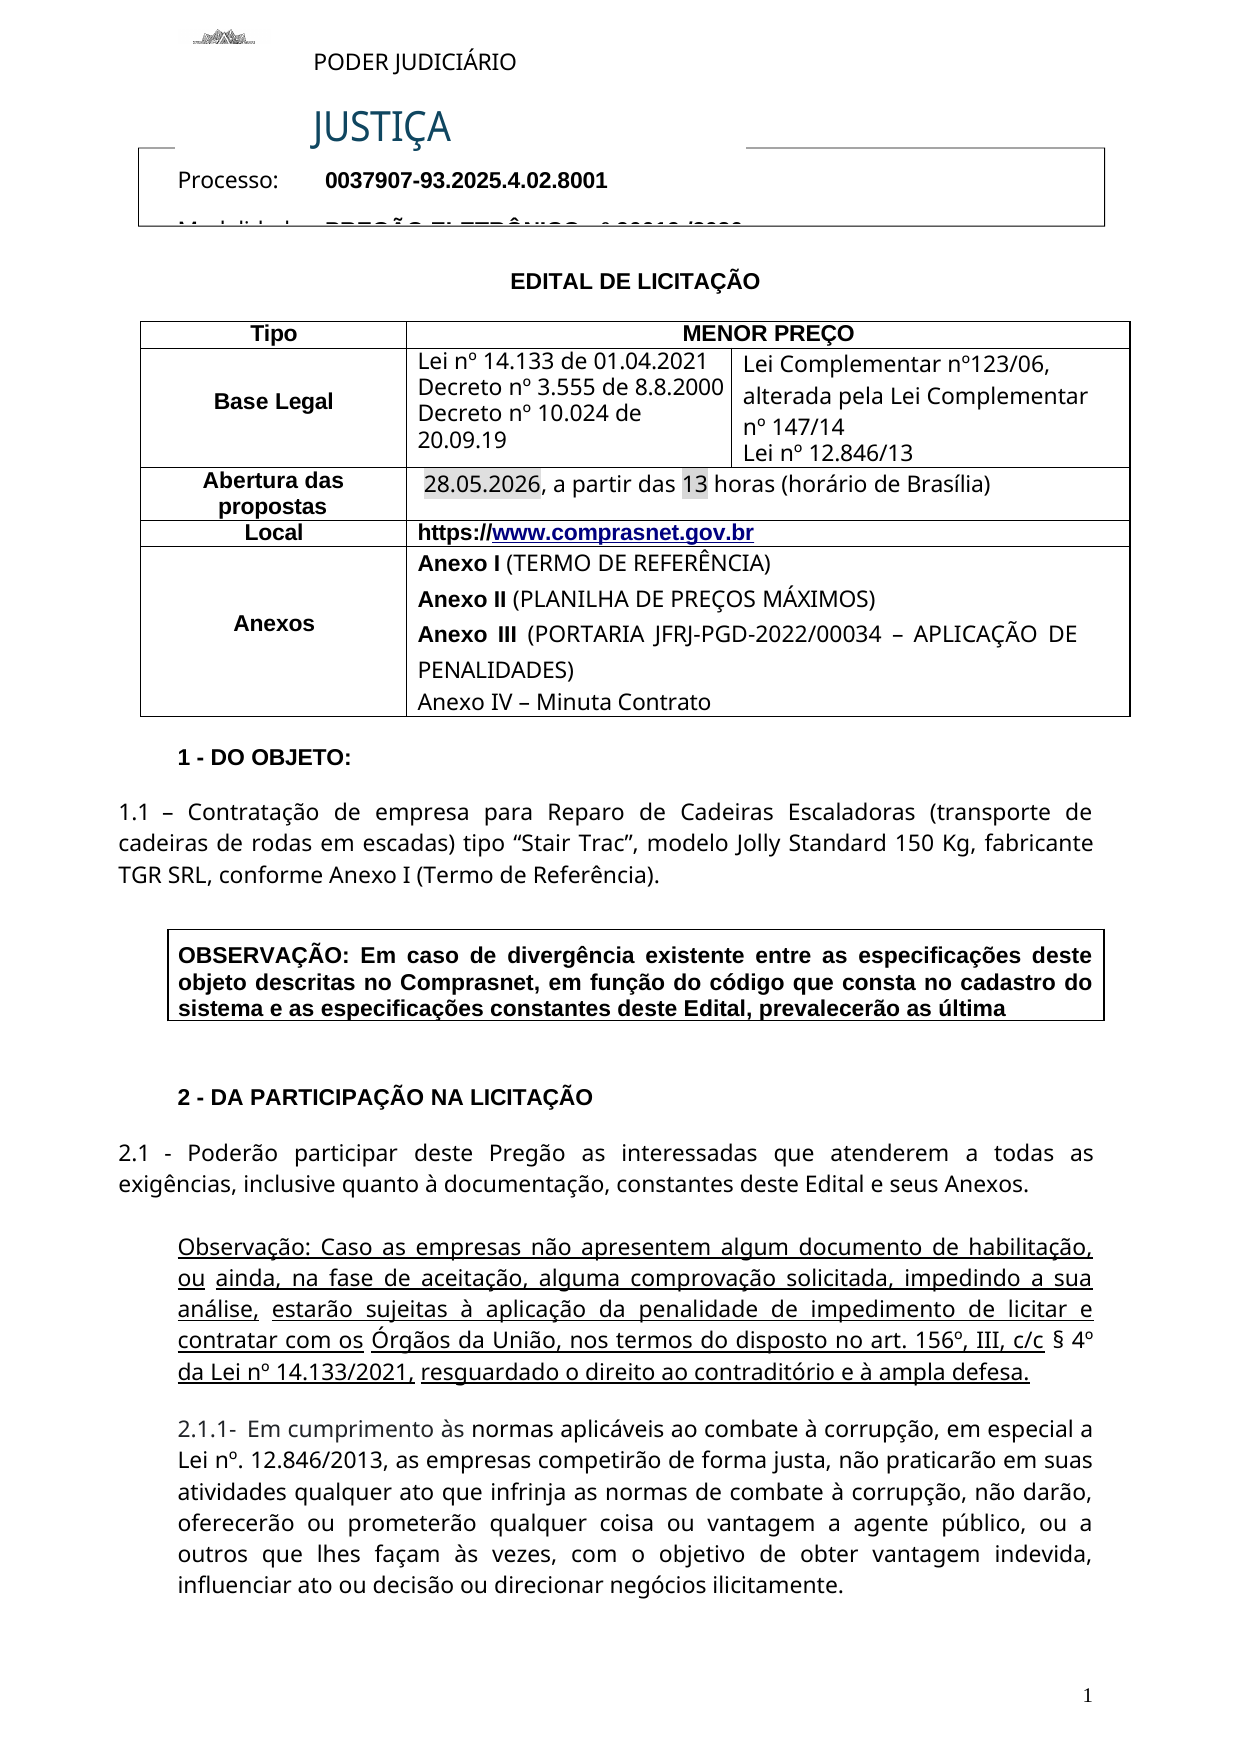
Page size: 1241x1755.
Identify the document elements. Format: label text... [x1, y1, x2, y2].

table_cell Abertura das propostas [141, 468, 406, 520]
table_cell Lei Complementar nº123/06, alterada pela Lei Complementar nº 147/14 Lei nº 12.846/13 [732, 349, 1129, 467]
table_cell Anexos [141, 547, 406, 716]
table_cell Anexo I (TERMO DE REFERÊNCIA) Anexo II (PLANILHA DE PREÇOS MÁXIMOS) Anexo III (PORTARIA JFRJ-PGD-2022/00034 – APLICAÇÃO DE PENALIDADES) Anexo IV – Minuta Contrato [407, 547, 1129, 716]
table_cell 28.05.2026, a partir das 13 horas (horário de Brasília) [407, 468, 1129, 520]
list - DO OBJETO: [177, 743, 1137, 770]
list - DA PARTICIPAÇÃO NA LICITAÇÃO [177, 1084, 1137, 1110]
text 2.1.1- Em cumprimento às normas aplicáveis ao combate à corrupção, em especial a Lei nº. 12.846/2013, as empresas competirão de forma justa, não praticarão em suas atividades qualquer ato que infrinja as normas de combate à corrupção, não darão, oferecerão ou prometerão qualquer coisa ou vantagem a agente público, ou a outros que lhes façam às vezes, com o objetivo de obter vantagem indevida, influenciar ato ou decisão ou direcionar negócios ilicitamente. [177, 1413, 1094, 1601]
table_header MENOR PREÇO [407, 322, 1129, 347]
list - Poderão participar deste Pregão as interessadas que atenderem a todas as exigências, inclusive quanto à documentação, constantes deste Edital e seus Anexos. [118, 1137, 1094, 1199]
table_header Tipo [141, 322, 406, 347]
table_cell Base Legal [141, 349, 406, 467]
text OBSERVAÇÃO: Em caso de divergência existente entre as especificações deste objeto descritas no Comprasnet, em função do código que consta no cadastro do sistema e as especificações constantes deste Edital, prevalecerão as última [178, 942, 1093, 1020]
table_cell Local [141, 521, 406, 546]
list – Contratação de empresa para Reparo de Cadeiras Escaladoras (transporte de cadeiras de rodas em escadas) tipo “Stair Trac”, modelo Jolly Standard 150 Kg, fabricante TGR SRL, conforme Anexo I (Termo de Referência). [118, 796, 1094, 890]
table_cell Lei nº 14.133 de 01.04.2021 Decreto nº 3.555 de 8.8.2000 Decreto nº 10.024 de 20.09.19 [407, 349, 731, 467]
table_cell https://www.comprasnet.gov.br [407, 521, 1129, 546]
subtitle EDITAL DE LICITAÇÃO [133, 268, 1137, 294]
text Observação: Caso as empresas não apresentem algum documento de habilitação, ou ainda, na fase de aceitação, alguma comprovação solicitada, impedindo a sua análise, estarão sujeitas à aplicação da penalidade de impedimento de licitar e contratar com os Órgãos da União, nos termos do disposto no art. 156º, III, c/c § 4º da Lei nº 14.133/2021, resguardado o direito ao contraditório e à ampla defesa. [177, 1231, 1094, 1387]
